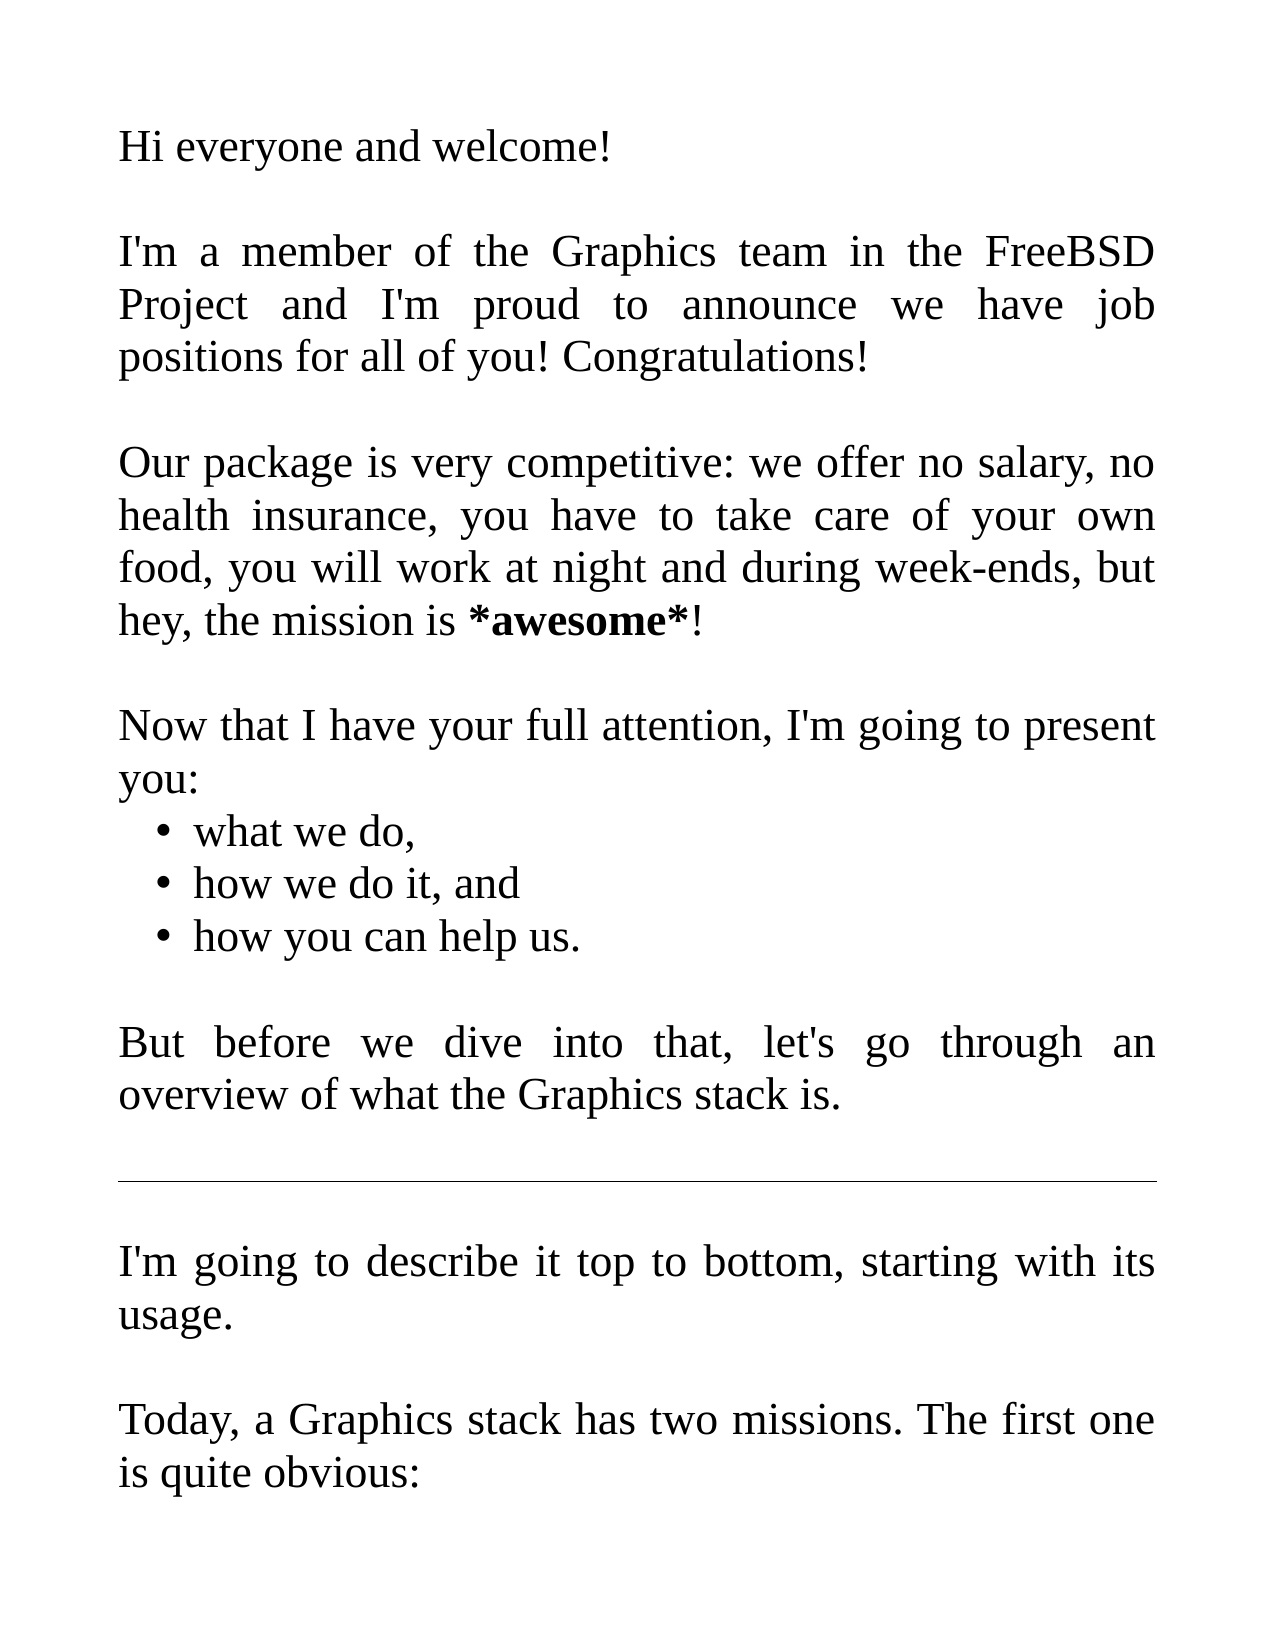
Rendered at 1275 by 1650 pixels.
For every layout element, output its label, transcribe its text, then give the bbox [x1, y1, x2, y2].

text But before we dive into that, let's go through an overview of what the Graphics stack is. [118, 1014, 1157, 1119]
text I'm a member of the Graphics team in the FreeBSD Project and I'm proud to announce we have job positions for all of you! Congratulations! [118, 223, 1157, 382]
text Our package is very competitive: we offer no salary, no health insurance, you have to take care of your own food, you will work at night and during week-ends, but hey, the mission is *awesome*! [118, 434, 1157, 645]
list what we do, [156, 803, 1157, 856]
text Now that I have your full attention, I'm going to present you: [118, 698, 1157, 803]
list how we do it, and [156, 856, 1157, 909]
text I'm going to describe it top to bottom, starting with its usage. [118, 1234, 1157, 1339]
text Today, a Graphics stack has two missions. The first one is quite obvious: [118, 1392, 1157, 1497]
text Hi everyone and welcome! [118, 118, 1157, 171]
list how you can help us. [156, 909, 1157, 961]
